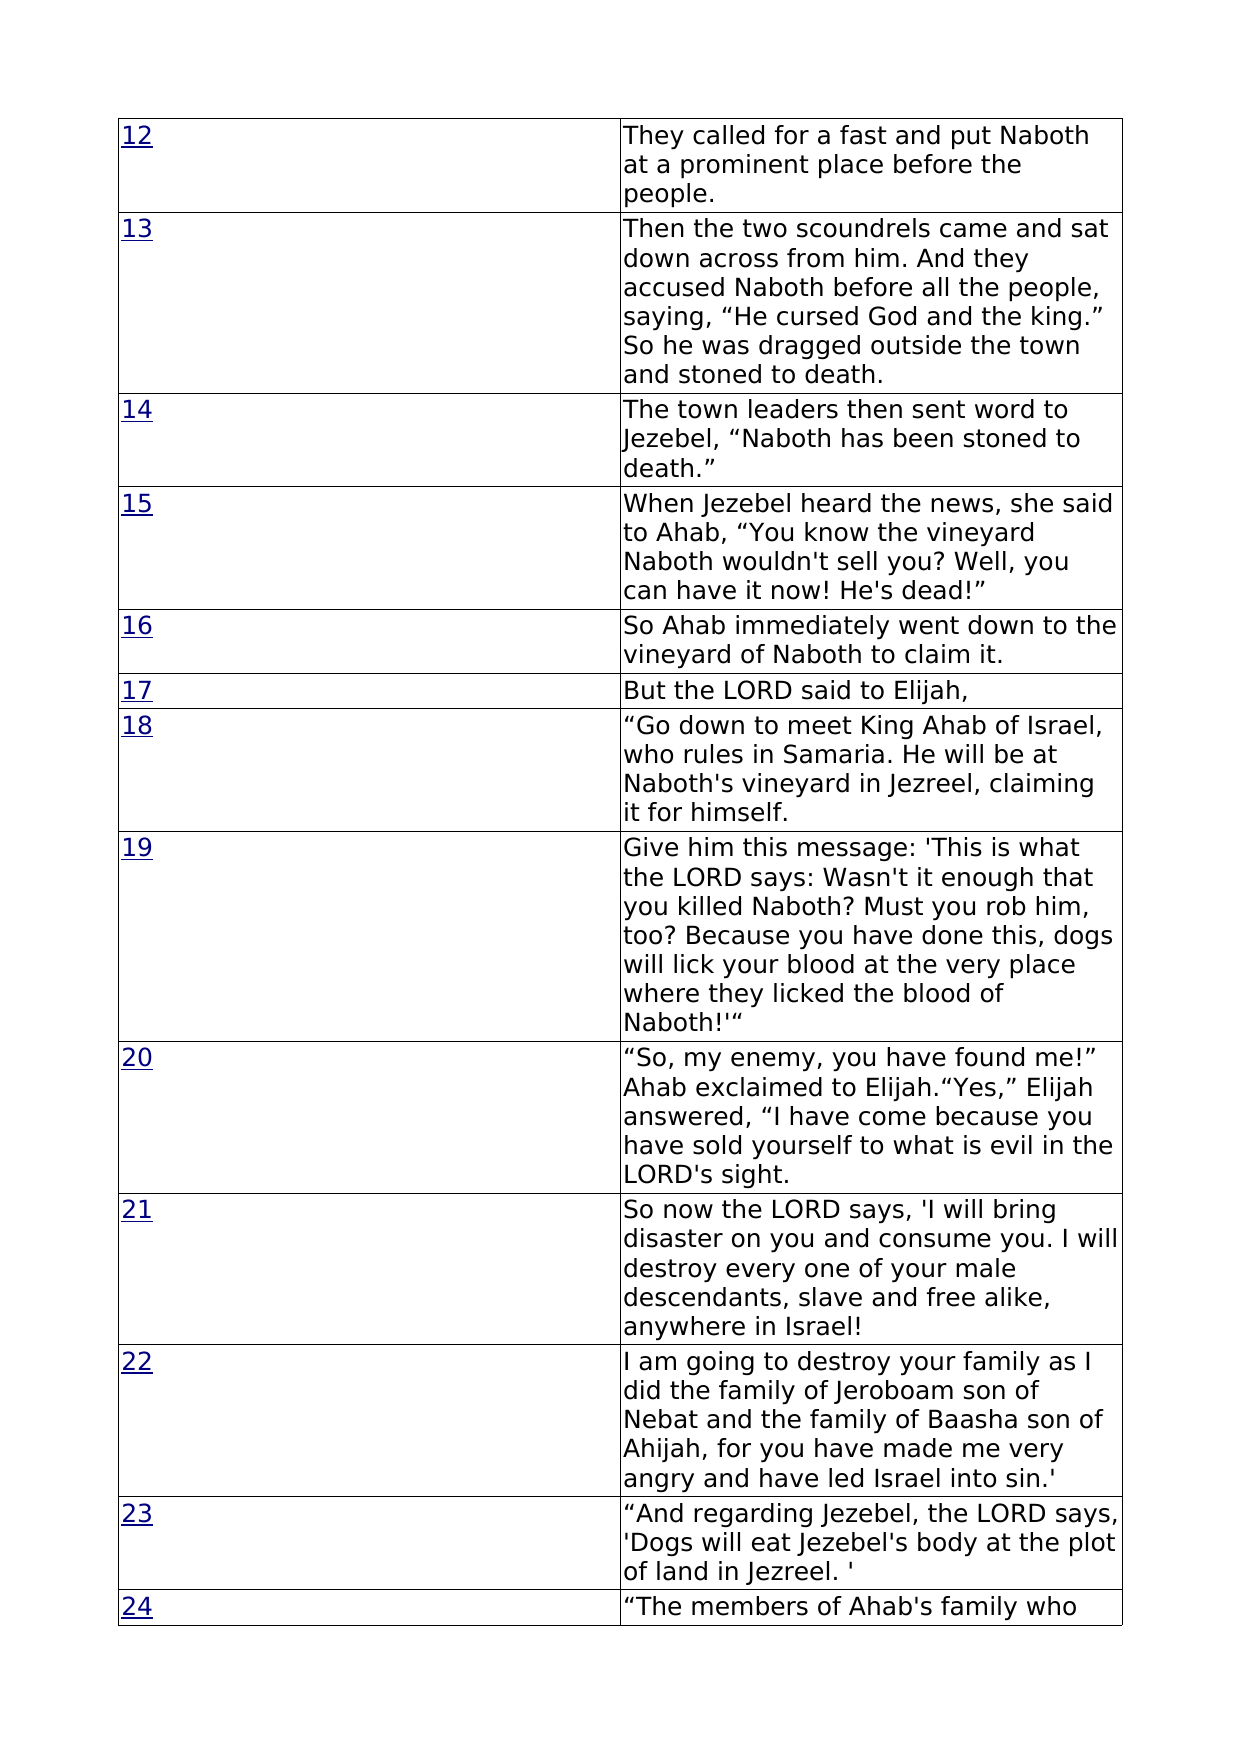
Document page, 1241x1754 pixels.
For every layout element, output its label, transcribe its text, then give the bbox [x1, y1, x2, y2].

table_cell 24 [119, 1590, 620, 1624]
table_cell So now the LORD says, 'I will bring disaster on you and consume you. I will destroy every one of your male descendants, slave and free alike, anywhere in Israel! [621, 1194, 1122, 1344]
table_cell I am going to destroy your family as I did the family of Jeroboam son of Nebat and the family of Baasha son of Ahijah, for you have made me very angry and have led Israel into sin.' [621, 1345, 1122, 1496]
table_cell 17 [119, 674, 620, 708]
table_cell 13 [119, 213, 620, 392]
table_cell Give him this message: 'This is what the LORD says: Wasn't it enough that you killed Naboth? Must you rob him, too? Because you have done this, dogs will lick your blood at the very place where they licked the blood of Naboth!'“ [621, 832, 1122, 1041]
table_cell 15 [119, 487, 620, 608]
table_cell “And regarding Jezebel, the LORD says, 'Dogs will eat Jezebel's body at the plot of land in Jezreel. ' [621, 1497, 1122, 1589]
table_cell But the LORD said to Elijah, [621, 674, 1122, 708]
table_cell They called for a fast and put Naboth at a prominent place before the people. [621, 119, 1122, 212]
table_cell 23 [119, 1497, 620, 1589]
table_cell 16 [119, 610, 620, 673]
table_cell 22 [119, 1345, 620, 1496]
table_cell 18 [119, 709, 620, 831]
table_cell 12 [119, 119, 620, 212]
table_cell 19 [119, 832, 620, 1041]
table_cell “The members of Ahab's family who [621, 1590, 1122, 1624]
table_cell 21 [119, 1194, 620, 1344]
table_cell “Go down to meet King Ahab of Israel, who rules in Samaria. He will be at Naboth's vineyard in Jezreel, claiming it for himself. [621, 709, 1122, 831]
table_cell When Jezebel heard the news, she said to Ahab, “You know the vineyard Naboth wouldn't sell you? Well, you can have it now! He's dead!” [621, 487, 1122, 608]
table_cell Then the two scoundrels came and sat down across from him. And they accused Naboth before all the people, saying, “He cursed God and the king.” So he was dragged outside the town and stoned to death. [621, 213, 1122, 392]
table_cell “So, my enemy, you have found me!” Ahab exclaimed to Elijah.“Yes,” Elijah answered, “I have come because you have sold yourself to what is evil in the LORD's sight. [621, 1042, 1122, 1192]
table_cell So Ahab immediately went down to the vineyard of Naboth to claim it. [621, 610, 1122, 673]
table_cell 14 [119, 394, 620, 486]
table_cell 20 [119, 1042, 620, 1192]
table_cell The town leaders then sent word to Jezebel, “Naboth has been stoned to death.” [621, 394, 1122, 486]
